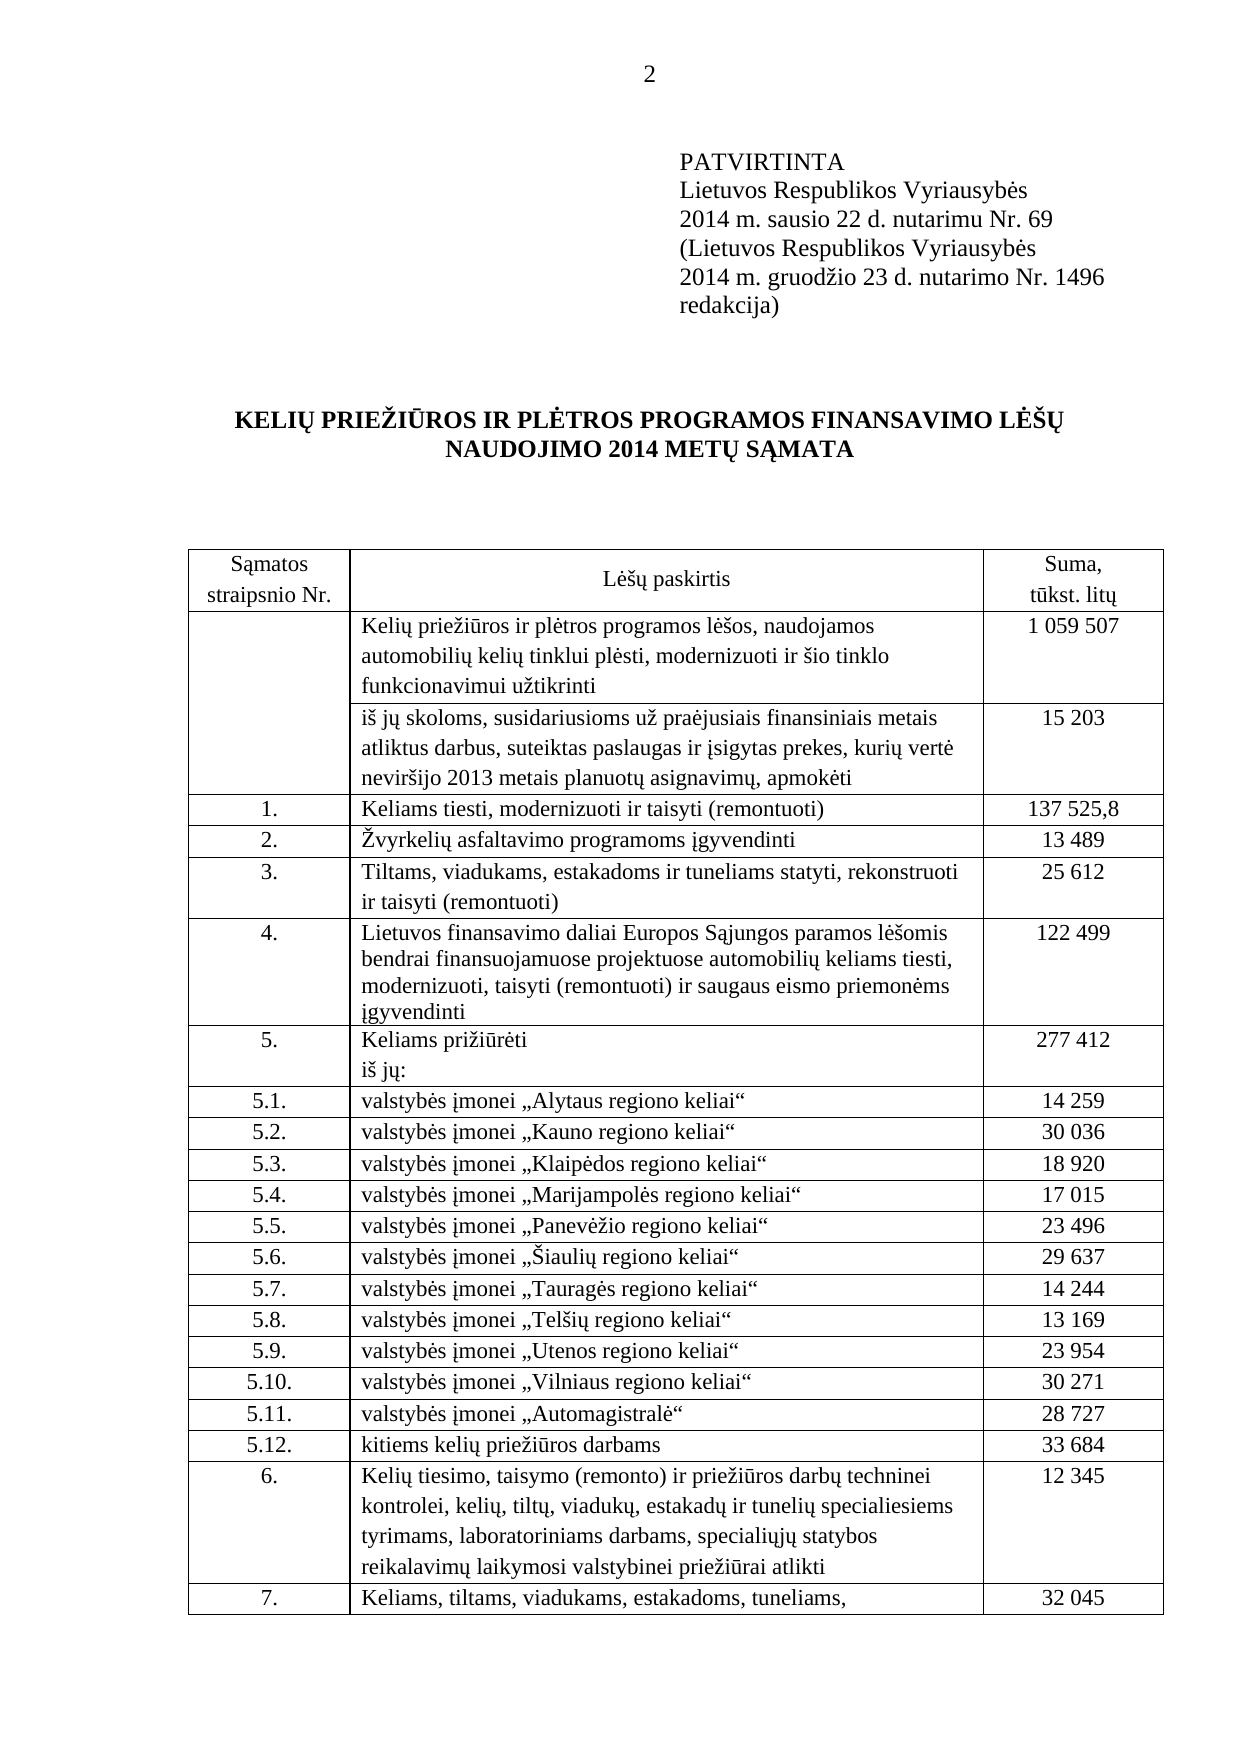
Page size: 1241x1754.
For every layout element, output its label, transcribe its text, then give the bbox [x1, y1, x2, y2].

table_cell 277 412 [984, 1026, 1163, 1086]
table_cell 5.5. [189, 1212, 349, 1242]
table_cell 14 244 [984, 1275, 1163, 1305]
table_cell 5.2. [189, 1118, 349, 1148]
table_cell 137 525,8 [984, 795, 1163, 825]
table_cell 13 169 [984, 1306, 1163, 1336]
table_cell 5.4. [189, 1181, 349, 1211]
table_cell 1 059 507 [984, 612, 1163, 702]
table_cell 17 015 [984, 1181, 1163, 1211]
table_cell 5.6. [189, 1243, 349, 1273]
table_cell 5. [189, 1026, 349, 1086]
table_cell 5.11. [189, 1400, 349, 1430]
table_cell 14 259 [984, 1087, 1163, 1117]
table_header Sąmatos straipsnio Nr. [189, 550, 349, 611]
table_cell Kelių tiesimo, taisymo (remonto) ir priežiūros darbų techninei kontrolei, kelių, tiltų, viadukų, estakadų ir tunelių specialiesiems tyrimams, laboratoriniams darbams, specialiųjų statybos reikalavimų laikymosi valstybinei priežiūrai atlikti [351, 1462, 983, 1583]
table_cell 5.3. [189, 1150, 349, 1180]
table_cell 23 954 [984, 1337, 1163, 1367]
table_cell 29 637 [984, 1243, 1163, 1273]
table_cell valstybės įmonei „Marijampolės regiono keliai“ [351, 1181, 983, 1211]
table_cell 18 920 [984, 1150, 1163, 1180]
table_cell 30 271 [984, 1368, 1163, 1398]
table_cell 5.7. [189, 1275, 349, 1305]
table_cell Keliams prižiūrėti iš jų: [351, 1026, 983, 1086]
table_cell 7. [189, 1584, 349, 1614]
table_cell 30 036 [984, 1118, 1163, 1148]
table_cell valstybės įmonei „Kauno regiono keliai“ [351, 1118, 983, 1148]
table_cell 13 489 [984, 826, 1163, 857]
table_cell Keliams tiesti, modernizuoti ir taisyti (remontuoti) [351, 795, 983, 825]
table_cell Lietuvos finansavimo daliai Europos Sąjungos paramos lėšomis bendrai finansuojamuose projektuose automobilių keliams tiesti, modernizuoti, taisyti (remontuoti) ir saugaus eismo priemonėms įgyvendinti [351, 919, 983, 1024]
table_cell 5.8. [189, 1306, 349, 1336]
table_cell 5.12. [189, 1431, 349, 1461]
table_cell valstybės įmonei „Panevėžio regiono keliai“ [351, 1212, 983, 1242]
table_cell 25 612 [984, 858, 1163, 918]
text PATVIRTINTA Lietuvos Respublikos Vyriausybės 2014 m. sausio 22 d. nutarimu Nr. 69 (Lietuvos Respublikos Vyriausybės 2014 m. gruodžio 23 d. nutarimo Nr. 1496 redakcija) [679, 147, 1122, 319]
table_cell Tiltams, viadukams, estakadoms ir tuneliams statyti, rekonstruoti ir taisyti (remontuoti) [351, 858, 983, 918]
table_cell valstybės įmonei „Šiaulių regiono keliai“ [351, 1243, 983, 1273]
table_cell 2. [189, 826, 349, 857]
table_cell 5.10. [189, 1368, 349, 1398]
table_header Suma, tūkst. litų [984, 550, 1163, 611]
table_cell Keliams, tiltams, viadukams, estakadoms, tuneliams, [351, 1584, 983, 1614]
table_cell valstybės įmonei „Tauragės regiono keliai“ [351, 1275, 983, 1305]
table_cell iš jų skoloms, susidariusioms už praėjusiais finansiniais metais atliktus darbus, suteiktas paslaugas ir įsigytas prekes, kurių vertė neviršijo 2013 metais planuotų asignavimų, apmokėti [351, 704, 983, 794]
table_cell Žvyrkelių asfaltavimo programoms įgyvendinti [351, 826, 983, 857]
table_cell valstybės įmonei „Utenos regiono keliai“ [351, 1337, 983, 1367]
table_cell 122 499 [984, 919, 1163, 1024]
table_cell valstybės įmonei „Automagistralė“ [351, 1400, 983, 1430]
table_cell 28 727 [984, 1400, 1163, 1430]
table_cell 23 496 [984, 1212, 1163, 1242]
table_header Lėšų paskirtis [351, 550, 983, 611]
table_cell 33 684 [984, 1431, 1163, 1461]
table_cell valstybės įmonei „Klaipėdos regiono keliai“ [351, 1150, 983, 1180]
table_cell 4. [189, 919, 349, 1024]
table_cell 12 345 [984, 1462, 1163, 1583]
table_cell 32 045 [984, 1584, 1163, 1614]
table_cell valstybės įmonei „Vilniaus regiono keliai“ [351, 1368, 983, 1398]
text Kelių priežiūros ir plėtros programos finansavimo lėšų naudojimo 2014 metų sąmata [177, 406, 1122, 463]
table_cell 15 203 [984, 704, 1163, 794]
table_cell valstybės įmonei „Telšių regiono keliai“ [351, 1306, 983, 1336]
table_cell kitiems kelių priežiūros darbams [351, 1431, 983, 1461]
table_cell 5.1. [189, 1087, 349, 1117]
table_cell 5.9. [189, 1337, 349, 1367]
table_cell [189, 612, 349, 794]
table_cell 1. [189, 795, 349, 825]
table_cell valstybės įmonei „Alytaus regiono keliai“ [351, 1087, 983, 1117]
table_cell Kelių priežiūros ir plėtros programos lėšos, naudojamos automobilių kelių tinklui plėsti, modernizuoti ir šio tinklo funkcionavimui užtikrinti [351, 612, 983, 702]
table_cell 3. [189, 858, 349, 918]
table_cell 6. [189, 1462, 349, 1583]
